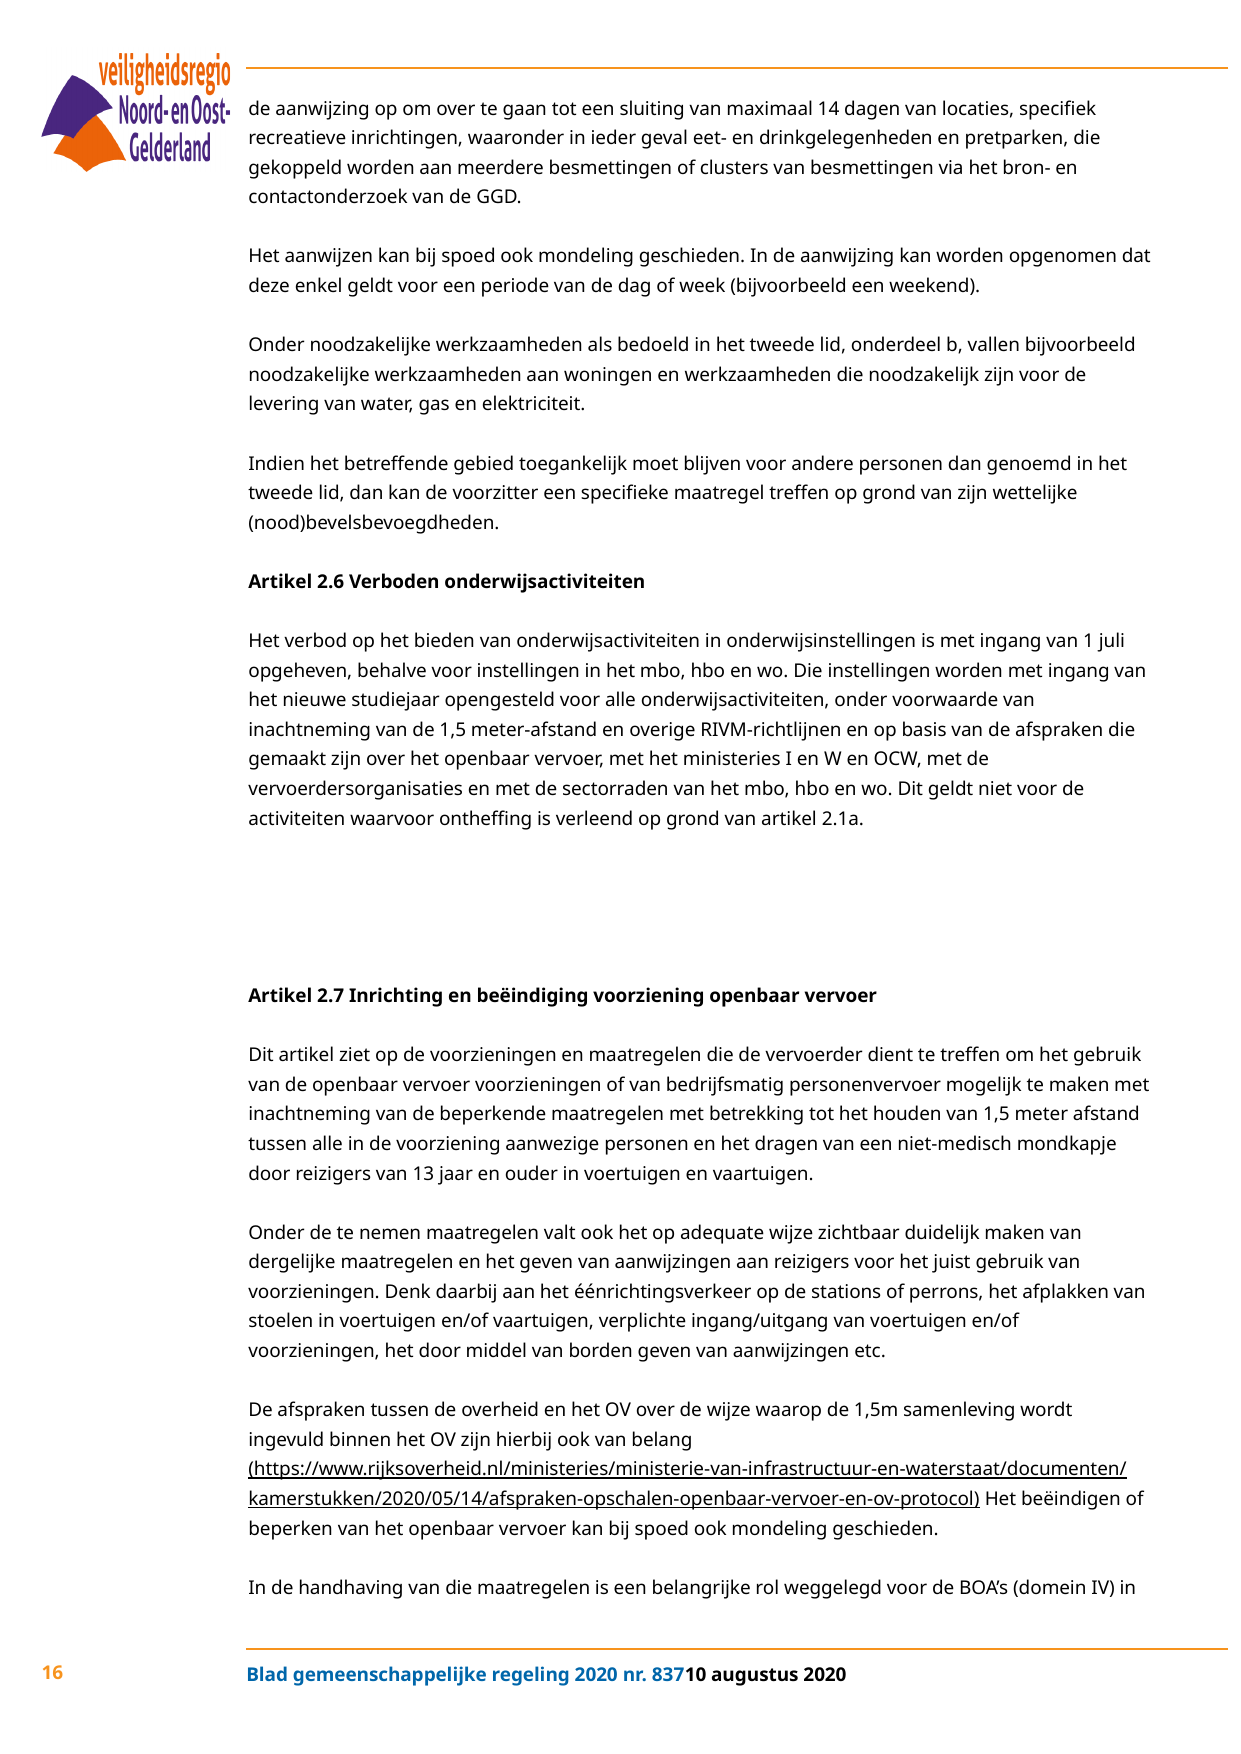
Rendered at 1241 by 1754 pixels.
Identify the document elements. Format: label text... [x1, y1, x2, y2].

text Dit artikel ziet op de voorzieningen en maatregelen die de vervoerder dient te treffen om het gebruik van de openbaar vervoer voorzieningen of van bedrijfsmatig personenvervoer mogelijk te maken met inachtneming van de beperkende maatregelen met betrekking tot het houden van 1,5 meter afstand tussen alle in de voorziening aanwezige personen en het dragen van een niet-medisch mondkapje door reizigers van 13 jaar en ouder in voertuigen en vaartuigen. [248, 1041, 1152, 1186]
text Het aanwijzen kan bij spoed ook mondeling geschieden. In de aanwijzing kan worden opgenomen dat deze enkel geldt voor een periode van de dag of week (bijvoorbeeld een weekend). [248, 243, 1152, 298]
text de aanwijzing op om over te gaan tot een sluiting van maximaal 14 dagen van locaties, specifiek recreatieve inrichtingen, waaronder in ieder geval eet- en drinkgelegenheden en pretparken, die gekoppeld worden aan meerdere besmettingen of clusters van besmettingen via het bron- en contactonderzoek van de GGD. [248, 95, 1152, 209]
text In de handhaving van die maatregelen is een belangrijke rol weggelegd voor de BOA’s (domein IV) in [248, 1574, 1152, 1600]
text Het verbod op het bieden van onderwijsactiviteiten in onderwijsinstellingen is met ingang van 1 juli opgeheven, behalve voor instellingen in het mbo, hbo en wo. Die instellingen worden met ingang van het nieuwe studiejaar opengesteld voor alle onderwijsactiviteiten, onder voorwaarde van inachtneming van de 1,5 meter-afstand en overige RIVM-richtlijnen en op basis van de afspraken die gemaakt zijn over het openbaar vervoer, met het ministeries I en W en OCW, met de vervoerdersorganisaties en met de sectorraden van het mbo, hbo en wo. Dit geldt niet voor de activiteiten waarvoor ontheffing is verleend op grond van artikel 2.1a. [248, 627, 1152, 831]
text Onder de te nemen maatregelen valt ook het op adequate wijze zichtbaar duidelijk maken van dergelijke maatregelen en het geven van aanwijzingen aan reizigers voor het juist gebruik van voorzieningen. Denk daarbij aan het éénrichtingsverkeer op de stations of perrons, het afplakken van stoelen in voertuigen en/of vaartuigen, verplichte ingang/uitgang van voertuigen en/of voorzieningen, het door middel van borden geven van aanwijzingen etc. [248, 1219, 1152, 1363]
picture [41, 47, 231, 172]
text Artikel 2.7 Inrichting en beëindiging voorziening openbaar vervoer [248, 982, 1152, 1008]
text De afspraken tussen de overheid en het OV over de wijze waarop de 1,5m samenleving wordt ingevuld binnen het OV zijn hierbij ook van belang (https://www.rijksoverheid.nl/ministeries/ministerie-van-infrastructuur-en-waterstaat/documenten/kamerstukken/2020/05/14/afspraken-opschalen-openbaar-vervoer-en-ov-protocol) Het beëindigen of beperken van het openbaar vervoer kan bij spoed ook mondeling geschieden. [248, 1396, 1152, 1541]
text Indien het betreffende gebied toegankelijk moet blijven voor andere personen dan genoemd in het tweede lid, dan kan de voorzitter een specifieke maatregel treffen op grond van zijn wettelijke (nood)bevelsbevoegdheden. [248, 450, 1152, 535]
text Onder noodzakelijke werkzaamheden als bedoeld in het tweede lid, onderdeel b, vallen bijvoorbeeld noodzakelijke werkzaamheden aan woningen en werkzaamheden die noodzakelijk zijn voor de levering van water, gas en elektriciteit. [248, 331, 1152, 416]
text Artikel 2.6 Verboden onderwijsactiviteiten [248, 568, 1152, 594]
